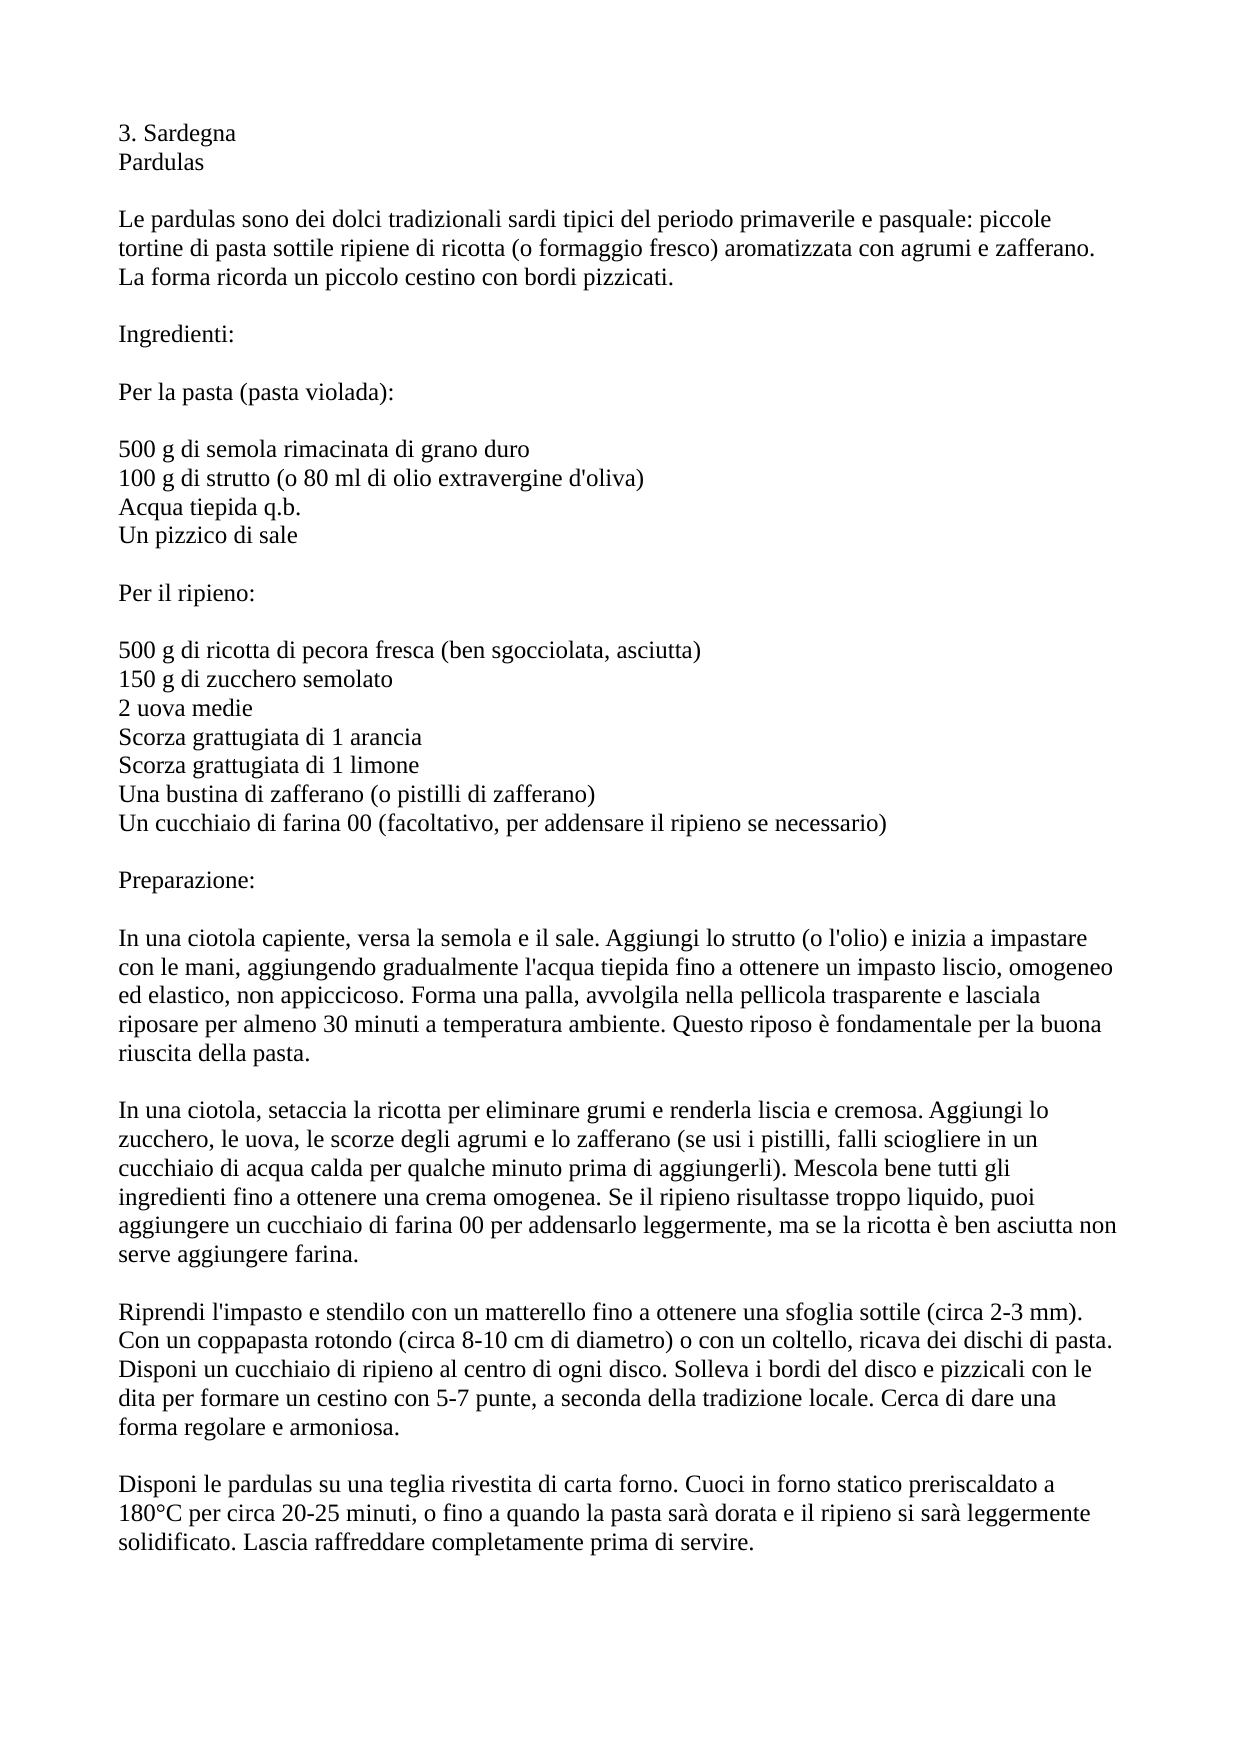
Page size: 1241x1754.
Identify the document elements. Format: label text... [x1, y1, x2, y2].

text 2 uova medie [118, 693, 1122, 722]
text 3. Sardegna [118, 118, 1122, 147]
text Per la pasta (pasta violada): [118, 377, 1122, 406]
text Preparazione: [118, 866, 1122, 894]
text Un pizzico di sale [118, 521, 1122, 549]
text Un cucchiaio di farina 00 (facoltativo, per addensare il ripieno se necessario) [118, 808, 1122, 837]
text Una bustina di zafferano (o pistilli di zafferano) [118, 779, 1122, 808]
text 500 g di semola rimacinata di grano duro [118, 434, 1122, 463]
text 500 g di ricotta di pecora fresca (ben sgocciolata, asciutta) [118, 636, 1122, 664]
text Le pardulas sono dei dolci tradizionali sardi tipici del periodo primaverile e pasquale: piccole tortine di pasta sottile ripiene di ricotta (o formaggio fresco) aromatizzata con agrumi e zafferano. La forma ricorda un piccolo cestino con bordi pizzicati. [118, 204, 1122, 291]
text Acqua tiepida q.b. [118, 492, 1122, 521]
text Disponi le pardulas su una teglia rivestita di carta forno. Cuoci in forno statico preriscaldato a 180°C per circa 20-25 minuti, o fino a quando la pasta sarà dorata e il ripieno si sarà leggermente solidificato. Lascia raffreddare completamente prima di servire. [118, 1469, 1122, 1556]
text Scorza grattugiata di 1 limone [118, 751, 1122, 779]
text Ingredienti: [118, 319, 1122, 348]
text In una ciotola capiente, versa la semola e il sale. Aggiungi lo strutto (o l'olio) e inizia a impastare con le mani, aggiungendo gradualmente l'acqua tiepida fino a ottenere un impasto liscio, omogeneo ed elastico, non appiccicoso. Forma una palla, avvolgila nella pellicola trasparente e lasciala riposare per almeno 30 minuti a temperatura ambiente. Questo riposo è fondamentale per la buona riuscita della pasta. [118, 923, 1122, 1067]
text Disponi un cucchiaio di ripieno al centro di ogni disco. Solleva i bordi del disco e pizzicali con le dita per formare un cestino con 5-7 punte, a seconda della tradizione locale. Cerca di dare una forma regolare e armoniosa. [118, 1354, 1122, 1441]
text Riprendi l'impasto e stendilo con un matterello fino a ottenere una sfoglia sottile (circa 2-3 mm). Con un coppapasta rotondo (circa 8-10 cm di diametro) o con un coltello, ricava dei dischi di pasta. [118, 1297, 1122, 1354]
text Per il ripieno: [118, 578, 1122, 607]
text Scorza grattugiata di 1 arancia [118, 722, 1122, 751]
text 100 g di strutto (o 80 ml di olio extravergine d'oliva) [118, 463, 1122, 492]
text Pardulas [118, 147, 1122, 176]
text 150 g di zucchero semolato [118, 664, 1122, 693]
text In una ciotola, setaccia la ricotta per eliminare grumi e renderla liscia e cremosa. Aggiungi lo zucchero, le uova, le scorze degli agrumi e lo zafferano (se usi i pistilli, falli sciogliere in un cucchiaio di acqua calda per qualche minuto prima di aggiungerli). Mescola bene tutti gli ingredienti fino a ottenere una crema omogenea. Se il ripieno risultasse troppo liquido, puoi aggiungere un cucchiaio di farina 00 per addensarlo leggermente, ma se la ricotta è ben asciutta non serve aggiungere farina. [118, 1096, 1122, 1268]
